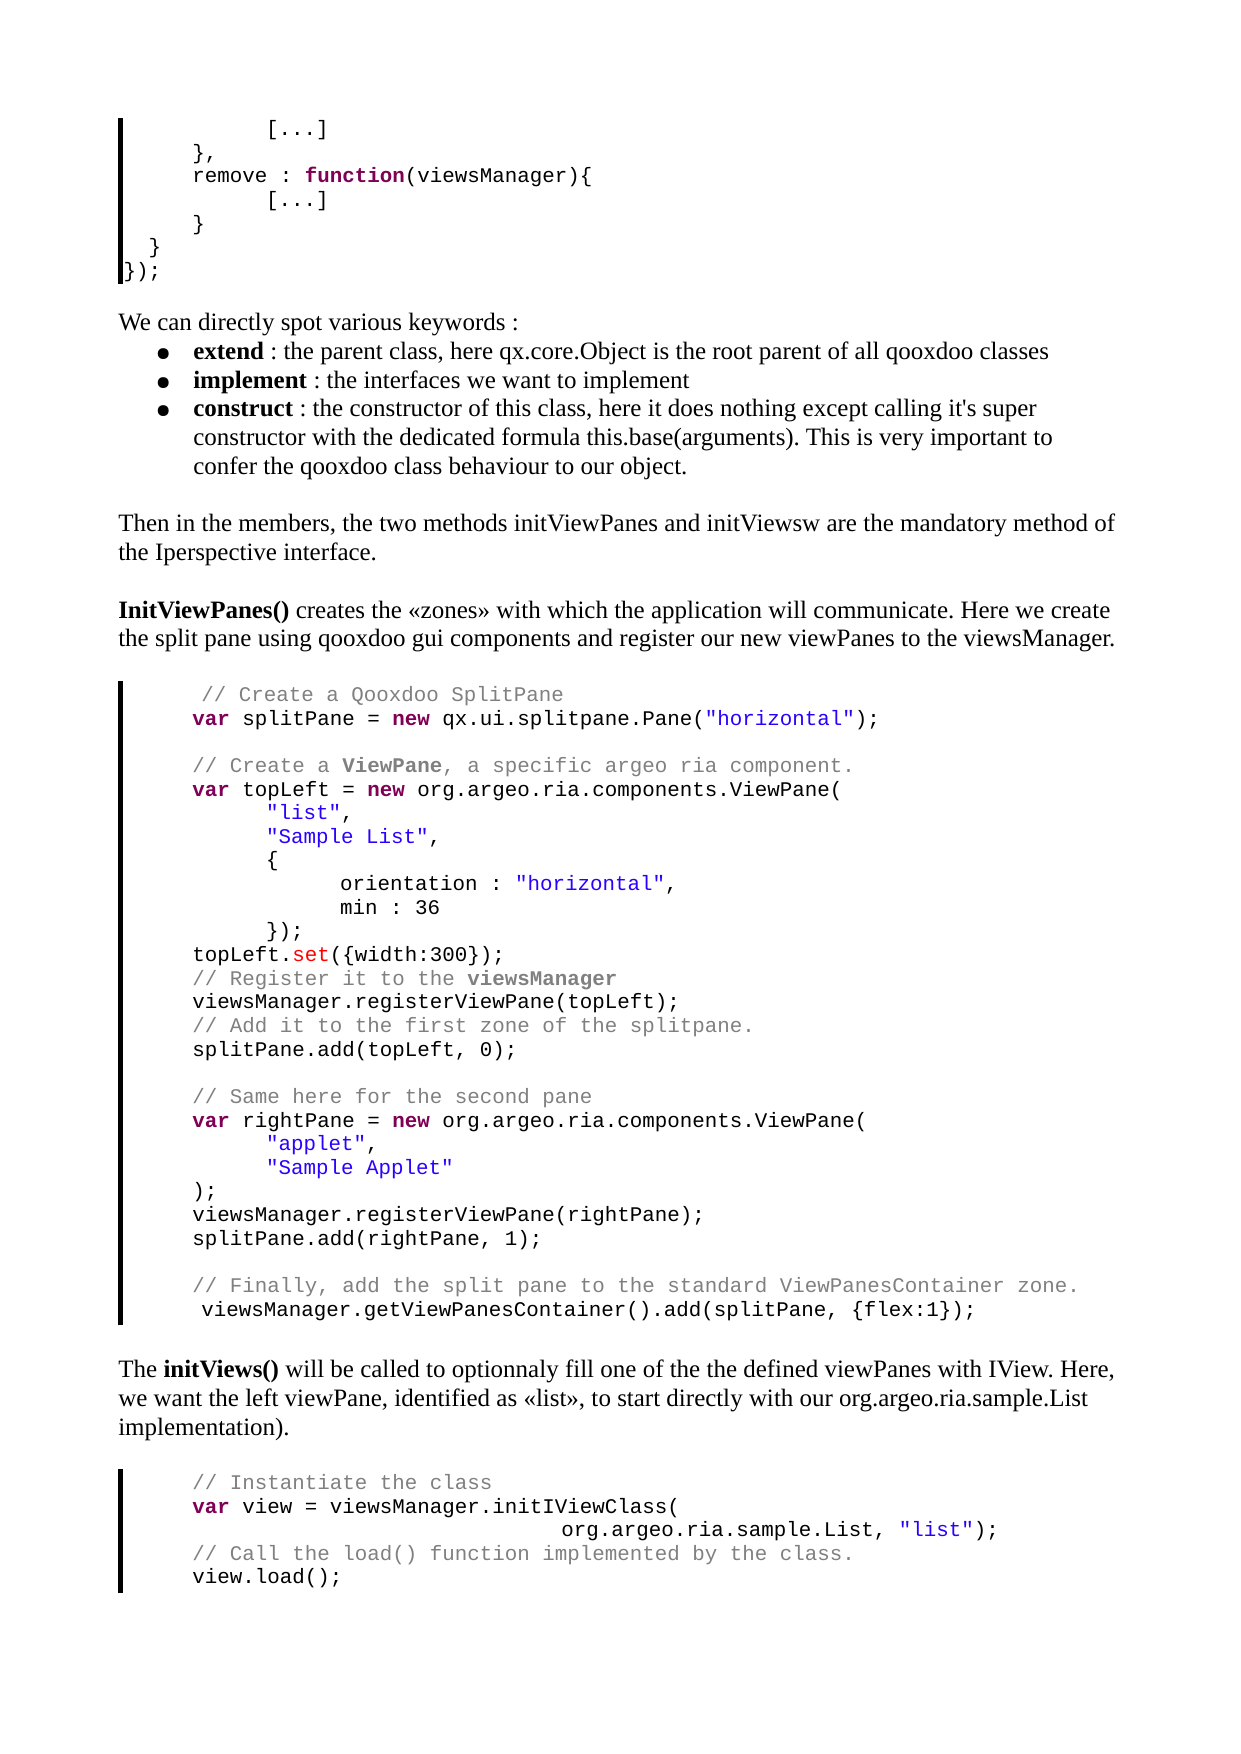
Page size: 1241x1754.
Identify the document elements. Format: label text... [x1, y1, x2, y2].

text } [123, 236, 1122, 260]
list construct : the constructor of this class, here it does nothing except calling it's super constructor with the dedicated formula this.base(arguments). This is very important to confer the qooxdoo class behaviour to our object. [156, 393, 1122, 480]
text [...] [123, 189, 1122, 213]
text splitPane.add(rightPane, 1); [123, 1228, 1122, 1251]
text We can directly spot various keywords : [118, 307, 1122, 336]
text The initViews() will be called to optionnaly fill one of the the defined viewPanes with IView. Here, we want the left viewPane, identified as «list», to start directly with our org.argeo.ria.sample.List implementation). [118, 1354, 1122, 1440]
text } [123, 213, 1122, 236]
text // Same here for the second pane [123, 1086, 1122, 1109]
text // Register it to the viewsManager [123, 968, 1122, 991]
text splitPane.add(topLeft, 0); [123, 1039, 1122, 1062]
text // Create a Qooxdoo SplitPane [123, 681, 1122, 708]
text viewsManager.registerViewPane(topLeft); [123, 991, 1122, 1015]
text // Finally, add the split pane to the standard ViewPanesContainer zone. [123, 1275, 1122, 1299]
text var splitPane = new qx.ui.splitpane.Pane("horizontal"); [123, 708, 1122, 731]
text remove : function(viewsManager){ [123, 165, 1122, 189]
text { [123, 849, 1122, 873]
text ); [123, 1181, 1122, 1204]
text }); [123, 920, 1122, 944]
text var view = viewsManager.initIViewClass( [123, 1496, 1122, 1519]
text // Add it to the first zone of the splitpane. [123, 1015, 1122, 1039]
text InitViewPanes() creates the «zones» with which the application will communicate. Here we create the split pane using qooxdoo gui components and register our new viewPanes to the viewsManager. [118, 595, 1122, 652]
text // Call the load() function implemented by the class. [123, 1543, 1122, 1567]
text "Sample Applet" [123, 1157, 1122, 1181]
list extend : the parent class, here qx.core.Object is the root parent of all qooxdoo classes [156, 336, 1122, 365]
text "list", [123, 802, 1122, 826]
text topLeft.set({width:300}); [123, 944, 1122, 968]
text Then in the members, the two methods initViewPanes and initViewsw are the mandatory method of the Iperspective interface. [118, 508, 1122, 566]
text min : 36 [123, 897, 1122, 920]
text view.load(); [123, 1567, 1122, 1593]
text }, [123, 142, 1122, 165]
text viewsManager.registerViewPane(rightPane); [123, 1204, 1122, 1228]
text "Sample List", [123, 826, 1122, 849]
text orientation : "horizontal", [123, 873, 1122, 897]
text viewsManager.getViewPanesContainer().add(splitPane, {flex:1}); [123, 1299, 1122, 1325]
text [...] [123, 118, 1122, 142]
list implement : the interfaces we want to implement [156, 365, 1122, 393]
text var topLeft = new org.argeo.ria.components.ViewPane( [123, 778, 1122, 802]
text var rightPane = new org.argeo.ria.components.ViewPane( [123, 1109, 1122, 1133]
text org.argeo.ria.sample.List, "list"); [123, 1519, 1122, 1543]
text "applet", [123, 1133, 1122, 1157]
text }); [123, 260, 1122, 284]
text // Instantiate the class [123, 1469, 1122, 1496]
text // Create a ViewPane, a specific argeo ria component. [123, 755, 1122, 778]
